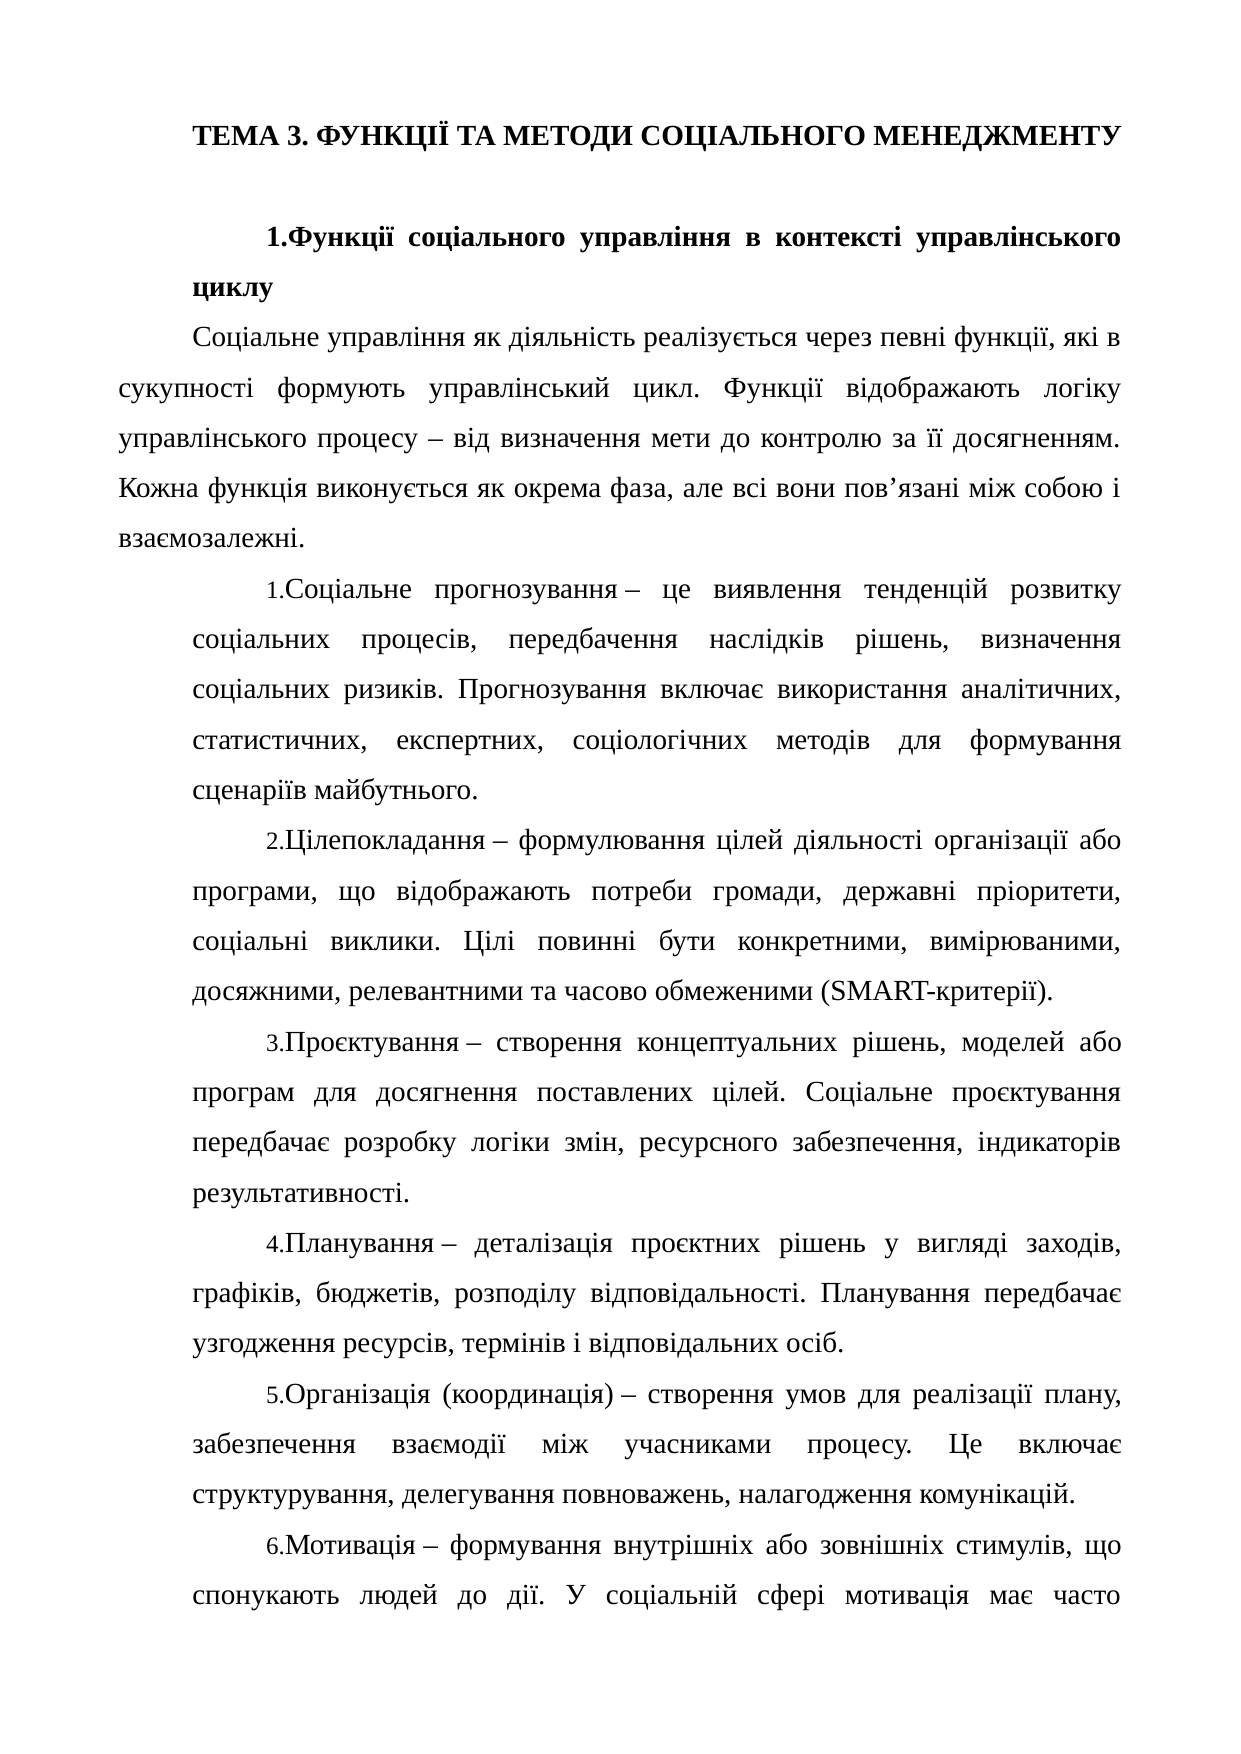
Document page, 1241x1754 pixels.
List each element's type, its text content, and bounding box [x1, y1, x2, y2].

list Мотивація – формування внутрішніх або зовнішніх стимулів, що спонукають людей до дії. У соціальній сфері мотивація має часто [118, 1527, 1122, 1611]
list Організація (координація) – створення умов для реалізації плану, забезпечення взаємодії між учасниками процесу. Це включає структурування, делегування повноважень, налагодження комунікацій. [118, 1376, 1122, 1510]
list Функції соціального управління в контексті управлінського циклу [118, 219, 1122, 303]
list Планування – деталізація проєктних рішень у вигляді заходів, графіків, бюджетів, розподілу відповідальності. Планування передбачає узгодження ресурсів, термінів і відповідальних осіб. [118, 1225, 1122, 1359]
list Цілепокладання – формулювання цілей діяльності організації або програми, що відображають потреби громади, державні пріоритети, соціальні виклики. Цілі повинні бути конкретними, вимірюваними, досяжними, релевантними та часово обмеженими (SMART-критерії). [118, 822, 1122, 1007]
list Проєктування – створення концептуальних рішень, моделей або програм для досягнення поставлених цілей. Соціальне проєктування передбачає розробку логіки змін, ресурсного забезпечення, індикаторів результативності. [118, 1024, 1122, 1208]
text Тема 3. Функції та методи соціального менеджменту [118, 118, 1122, 152]
text Соціальне управління як діяльність реалізується через певні функції, які в сукупності формують управлінський цикл. Функції відображають логіку управлінського процесу – від визначення мети до контролю за її досягненням. Кожна функція виконується як окрема фаза, але всі вони пов’язані між собою і взаємозалежні. [118, 319, 1122, 554]
list Соціальне прогнозування – це виявлення тенденцій розвитку соціальних процесів, передбачення наслідків рішень, визначення соціальних ризиків. Прогнозування включає використання аналітичних, статистичних, експертних, соціологічних методів для формування сценаріїв майбутнього. [118, 571, 1122, 806]
